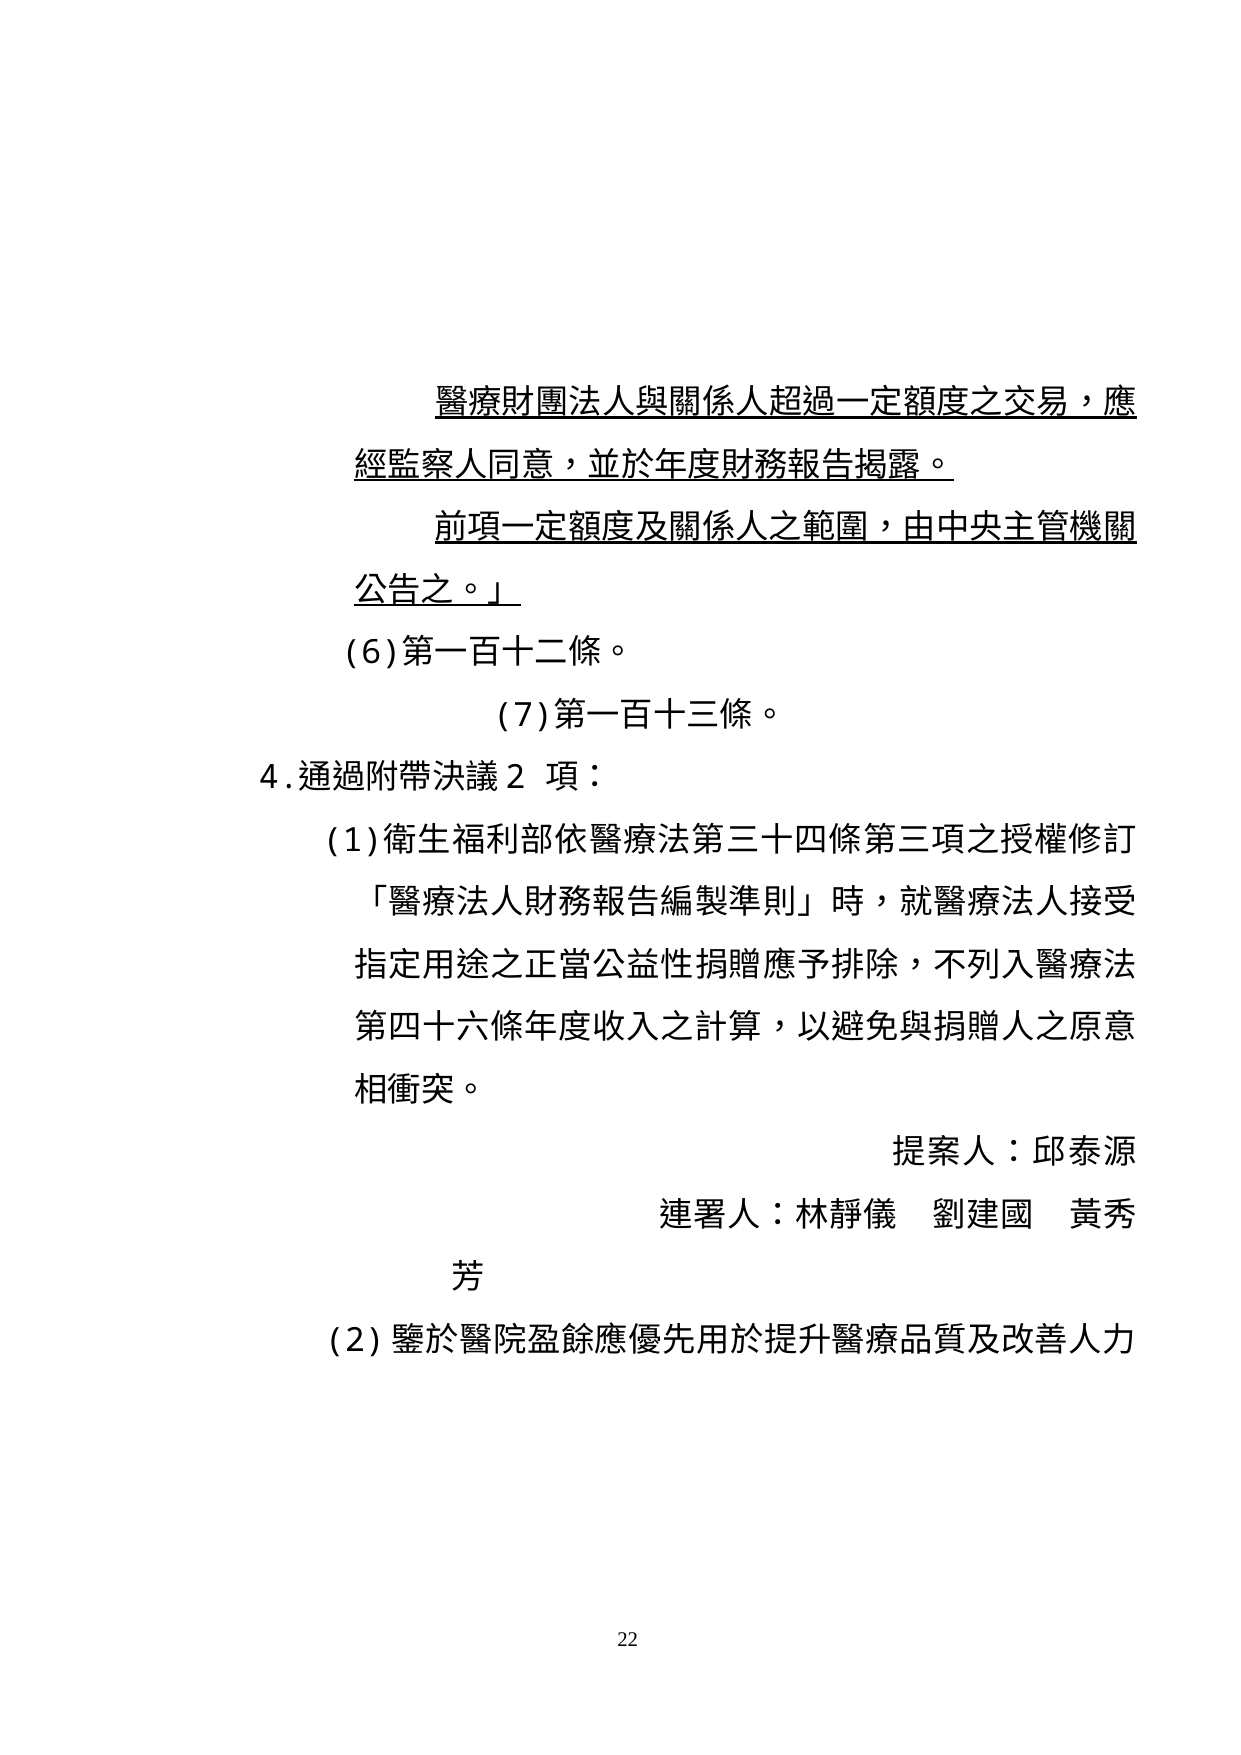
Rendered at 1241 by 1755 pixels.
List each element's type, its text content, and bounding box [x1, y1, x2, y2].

text 醫療財團法人與關係人超過一定額度之交易，應經監察人同意，並於年度財務報告揭露。 [354, 358, 1137, 483]
text 提案人：邱泰源 連署人：林靜儀 劉建國 黃秀芳 [451, 1108, 1137, 1295]
text (7)第一百十三條。 [433, 670, 1137, 733]
text (1)衛生福利部依醫療法第三十四條第三項之授權修訂「醫療法人財務報告編製準則」時，就醫療法人接受指定用途之正當公益性捐贈應予排除，不列入醫療法第四十六條年度收入之計算，以避免與捐贈人之原意相衝突。 [280, 795, 1137, 1108]
text (2) 鑒於醫院盈餘應優先用於提升醫療品質及改善人力 [284, 1295, 1137, 1358]
text (6)第一百十二條。 [201, 608, 1137, 670]
text 前項一定額度及關係人之範圍，由中央主管機關公告之。」 [354, 483, 1137, 608]
text 4.通過附帶決議2 項： [198, 733, 1137, 795]
